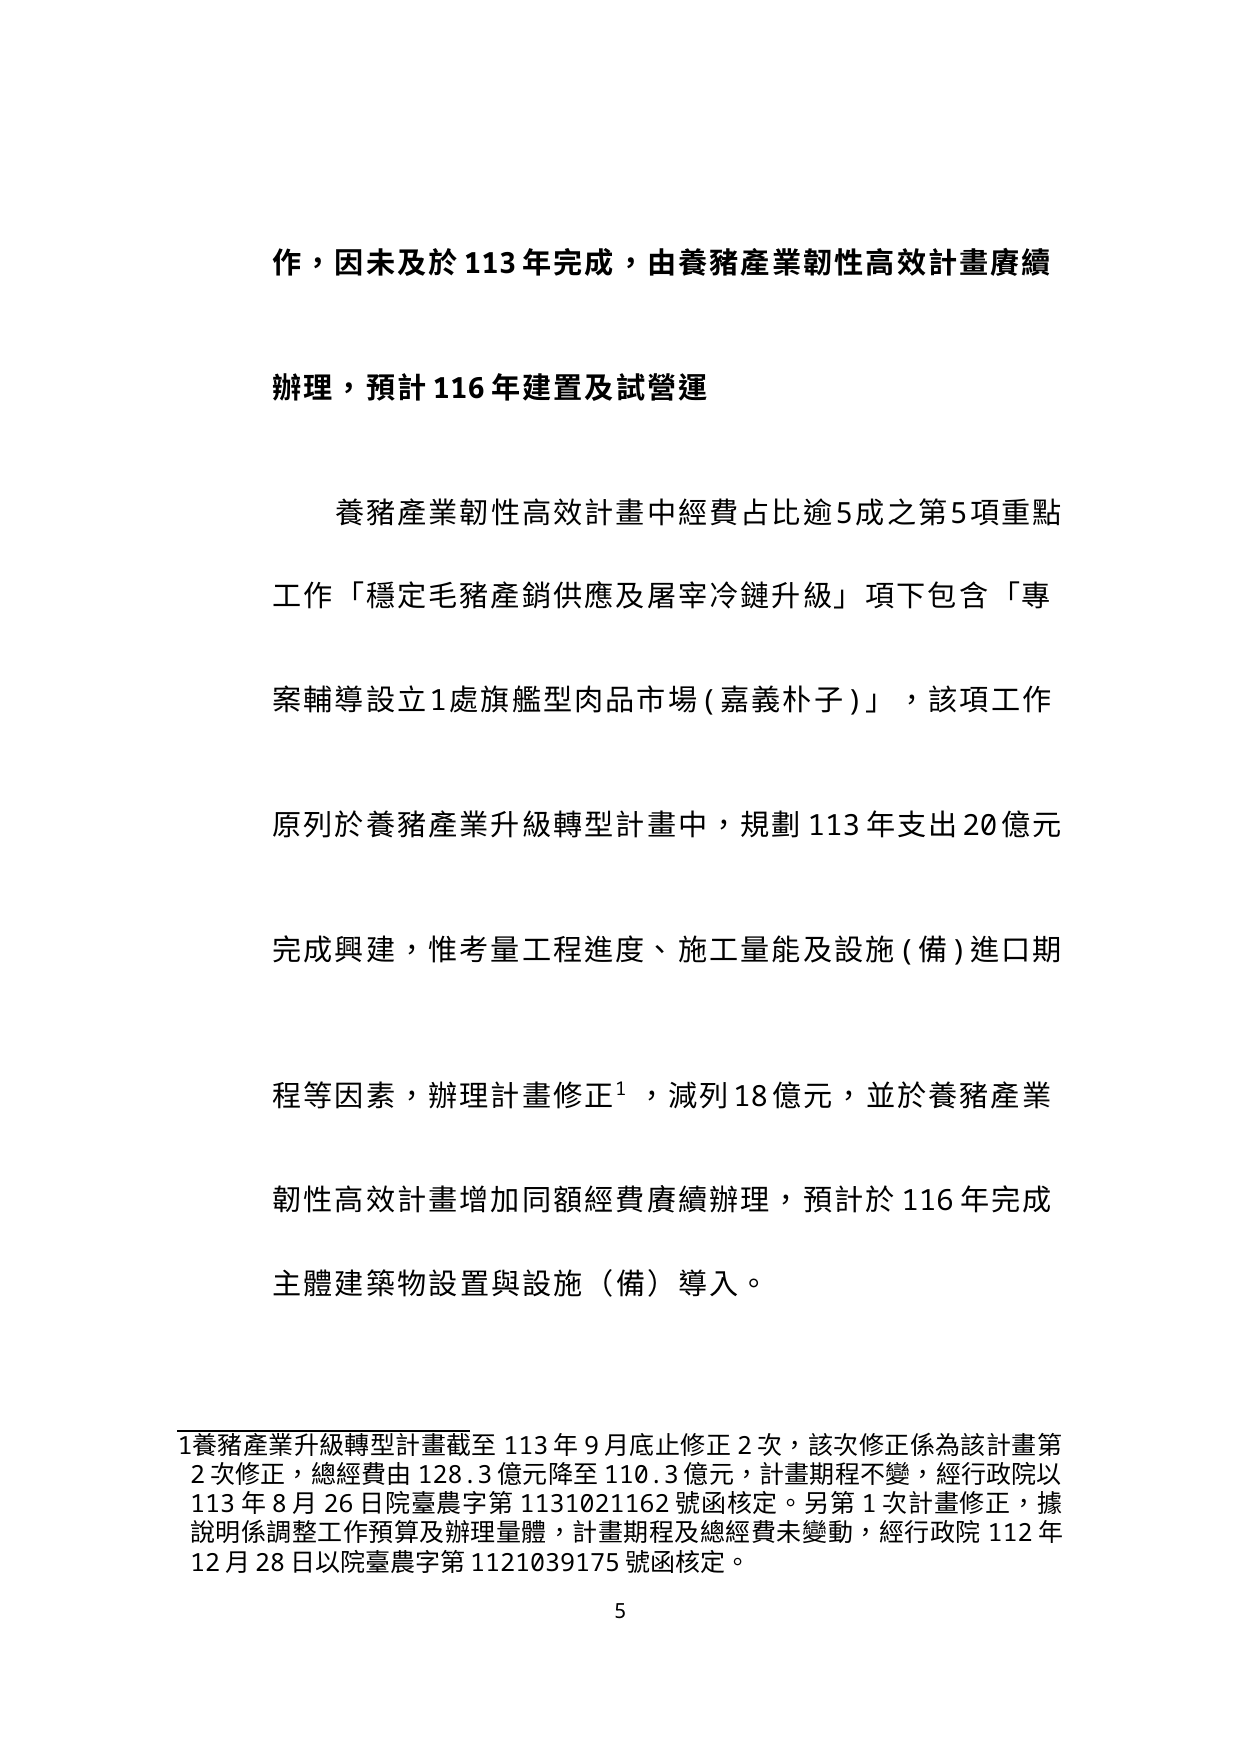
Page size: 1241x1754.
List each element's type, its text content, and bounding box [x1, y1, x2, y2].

text 養豬產業升級轉型計畫截至113年9月底止修正2次，該次修正係為該計畫第2次修正，總經費由128.3億元降至110.3億元，計畫期程不變，經行政院以113年8月26日院臺農字第1131021162號函核定。另第1次計畫修正，據說明係調整工作預算及辦理量體，計畫期程及總經費未變動，經行政院112年12月28日以院臺農字第1121039175號函核定。 [177, 1431, 1063, 1577]
text 養豬產業韌性高效計畫中經費占比逾5成之第5項重點工作「穩定毛豬產銷供應及屠宰冷鏈升級」項下包含「專案輔導設立1處旗艦型肉品市場(嘉義朴子)」，該項工作原列於養豬產業升級轉型計畫中，規劃113年支出20億元完成興建，惟考量工程進度、施工量能及設施(備)進口期程等因素，辦理計畫修正，減列18億元，並於養豬產業韌性高效計畫增加同額經費賡續辦理，預計於116年完成主體建築物設置與設施（備）導入。 [266, 427, 1063, 1302]
text 作，因未及於113年完成，由養豬產業韌性高效計畫賡續辦理，預計116年建置及試營運 [236, 177, 1063, 427]
